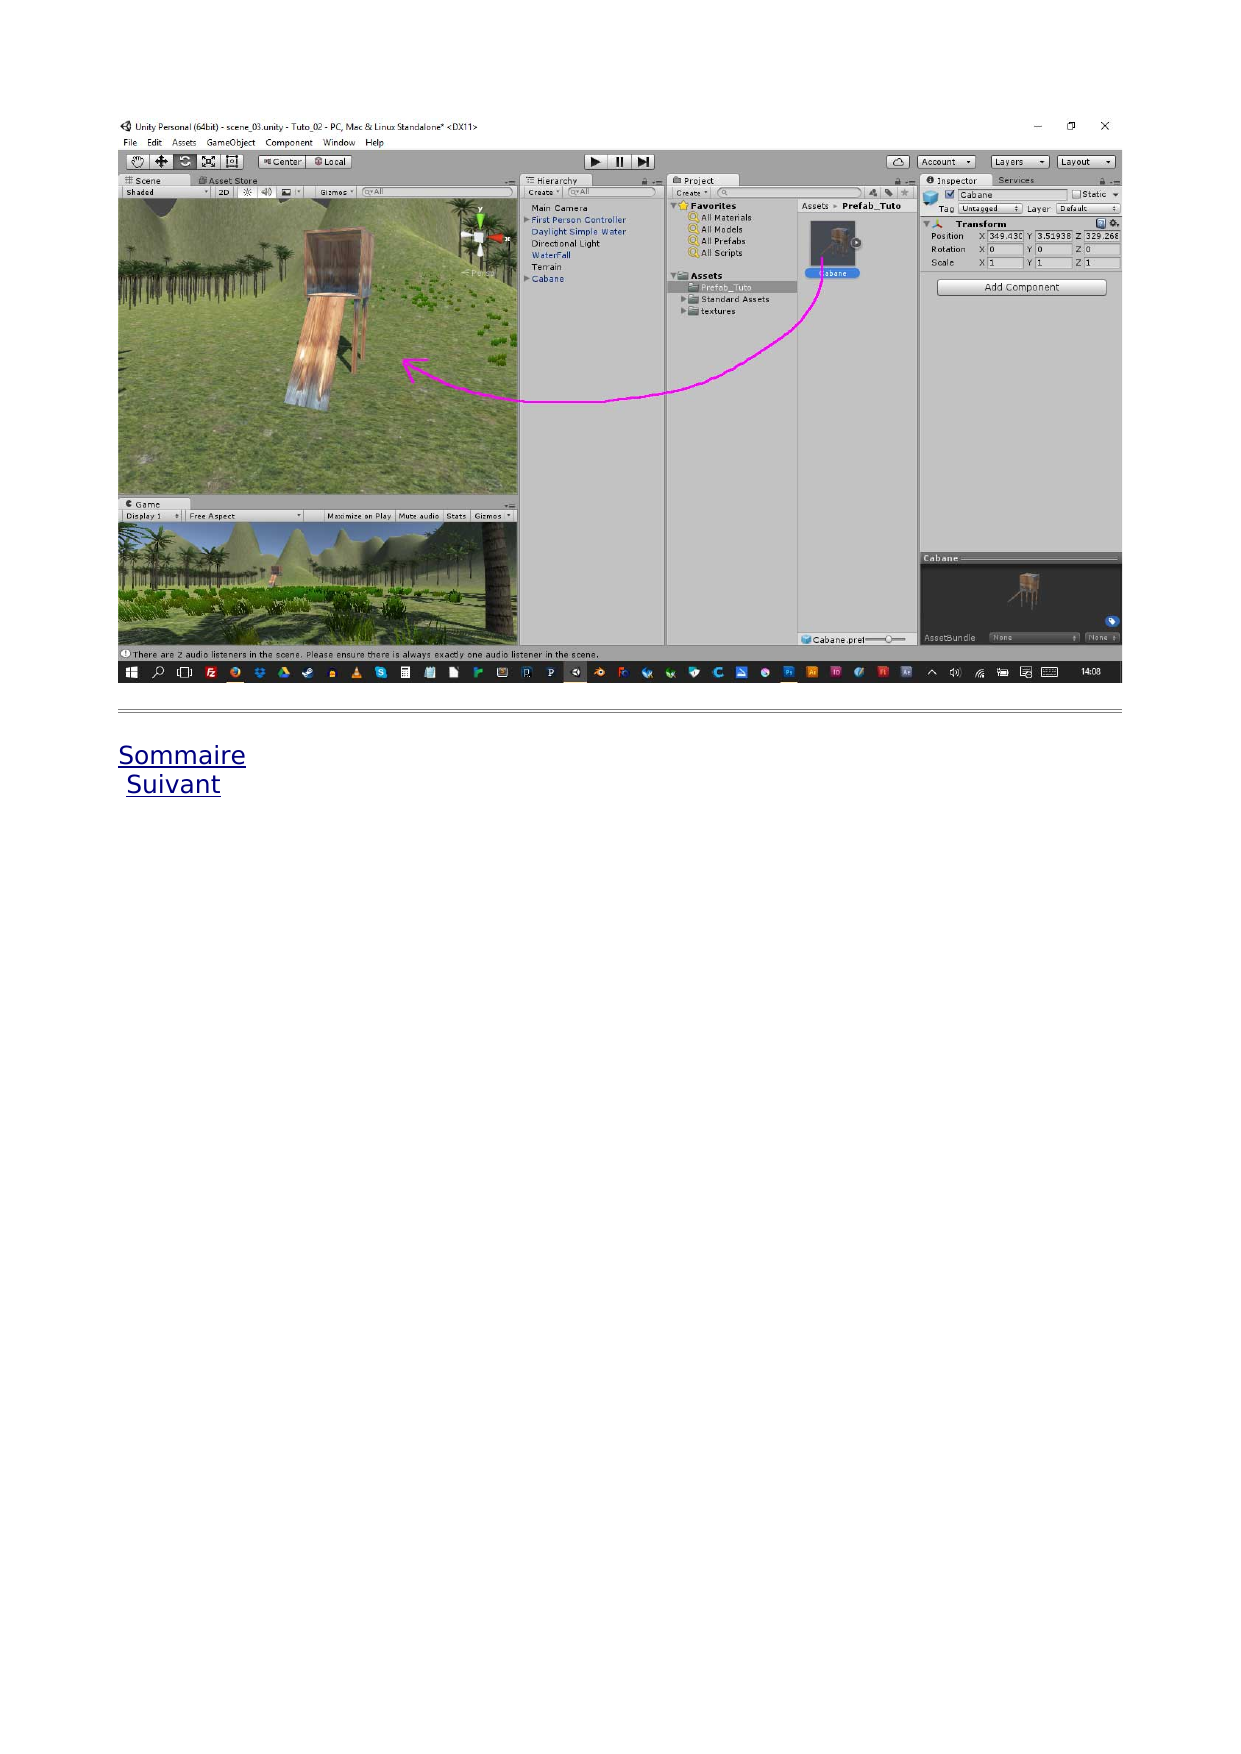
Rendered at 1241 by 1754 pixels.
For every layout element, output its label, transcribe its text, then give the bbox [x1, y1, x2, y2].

text Sommaire Suivant [118, 741, 1122, 800]
picture [118, 118, 1123, 683]
